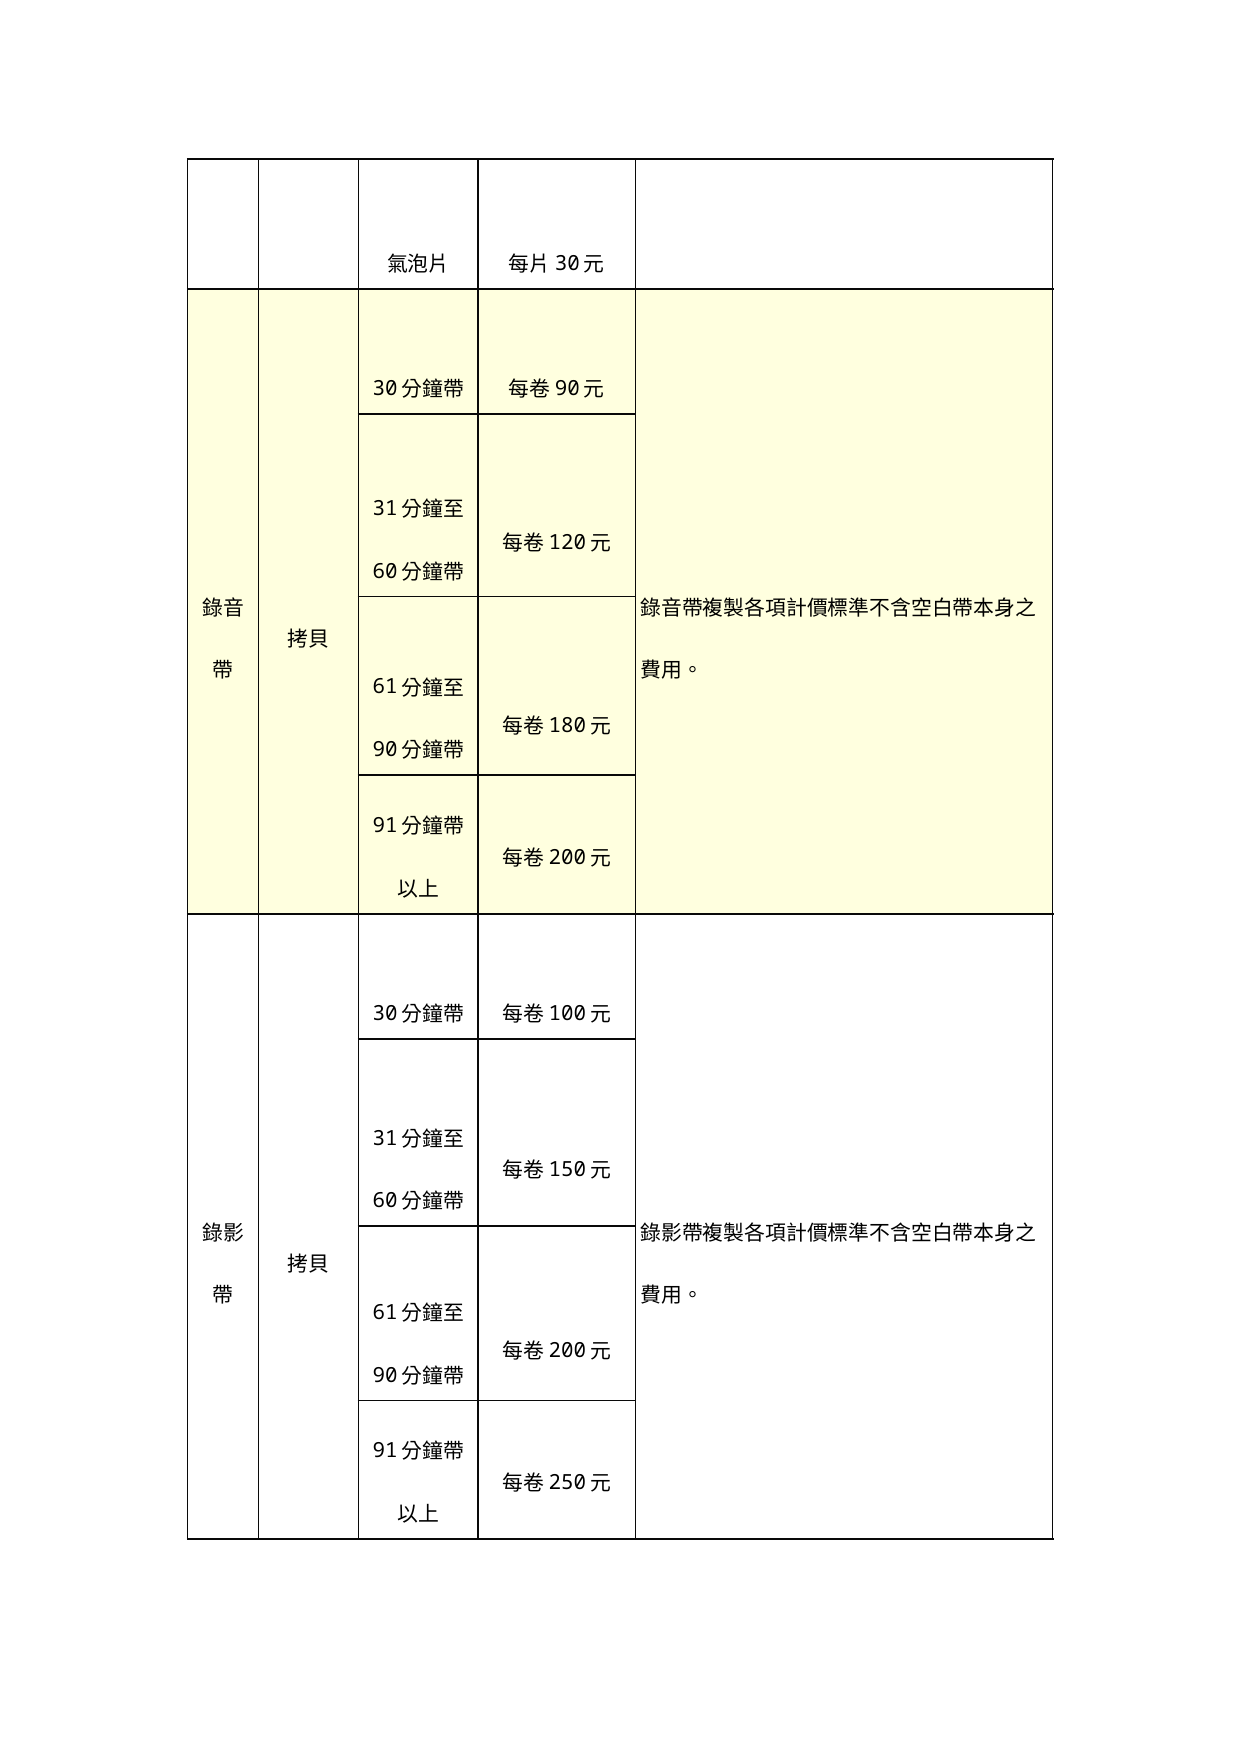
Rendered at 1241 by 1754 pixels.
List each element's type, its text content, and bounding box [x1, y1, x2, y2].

table_cell [636, 160, 1052, 288]
table_cell 每片30元 [479, 160, 635, 288]
table_cell 61分鐘至90分鐘帶 [359, 597, 477, 774]
table_cell 拷貝 [259, 290, 358, 913]
table_cell 30分鐘帶 [359, 915, 477, 1038]
table_cell 61分鐘至90分鐘帶 [359, 1227, 477, 1399]
table_cell 錄音帶複製各項計價標準不含空白帶本身之費用。 [636, 290, 1052, 913]
table_cell 氣泡片 [359, 160, 477, 288]
table_cell 錄影帶 [188, 915, 258, 1538]
table_cell 91分鐘帶以上 [359, 1401, 477, 1538]
table_cell 每卷90元 [479, 290, 635, 413]
table_cell 每卷150元 [479, 1040, 635, 1225]
table_cell 每卷200元 [479, 1227, 635, 1399]
table_cell [188, 160, 258, 288]
table_cell 30分鐘帶 [359, 290, 477, 413]
table_cell 91分鐘帶以上 [359, 776, 477, 913]
table_cell 每卷200元 [479, 776, 635, 913]
table_cell 拷貝 [259, 915, 358, 1538]
table_cell 錄影帶複製各項計價標準不含空白帶本身之費用。 [636, 915, 1052, 1538]
table_cell 31分鐘至60分鐘帶 [359, 1040, 477, 1225]
table_cell 每卷100元 [479, 915, 635, 1038]
table_cell [259, 160, 358, 288]
table_cell 每卷120元 [479, 415, 635, 596]
table_cell 31分鐘至60分鐘帶 [359, 415, 477, 596]
table_cell 錄音帶 [188, 290, 258, 913]
table_cell 每卷180元 [479, 597, 635, 774]
table_cell 每卷250元 [479, 1401, 635, 1538]
